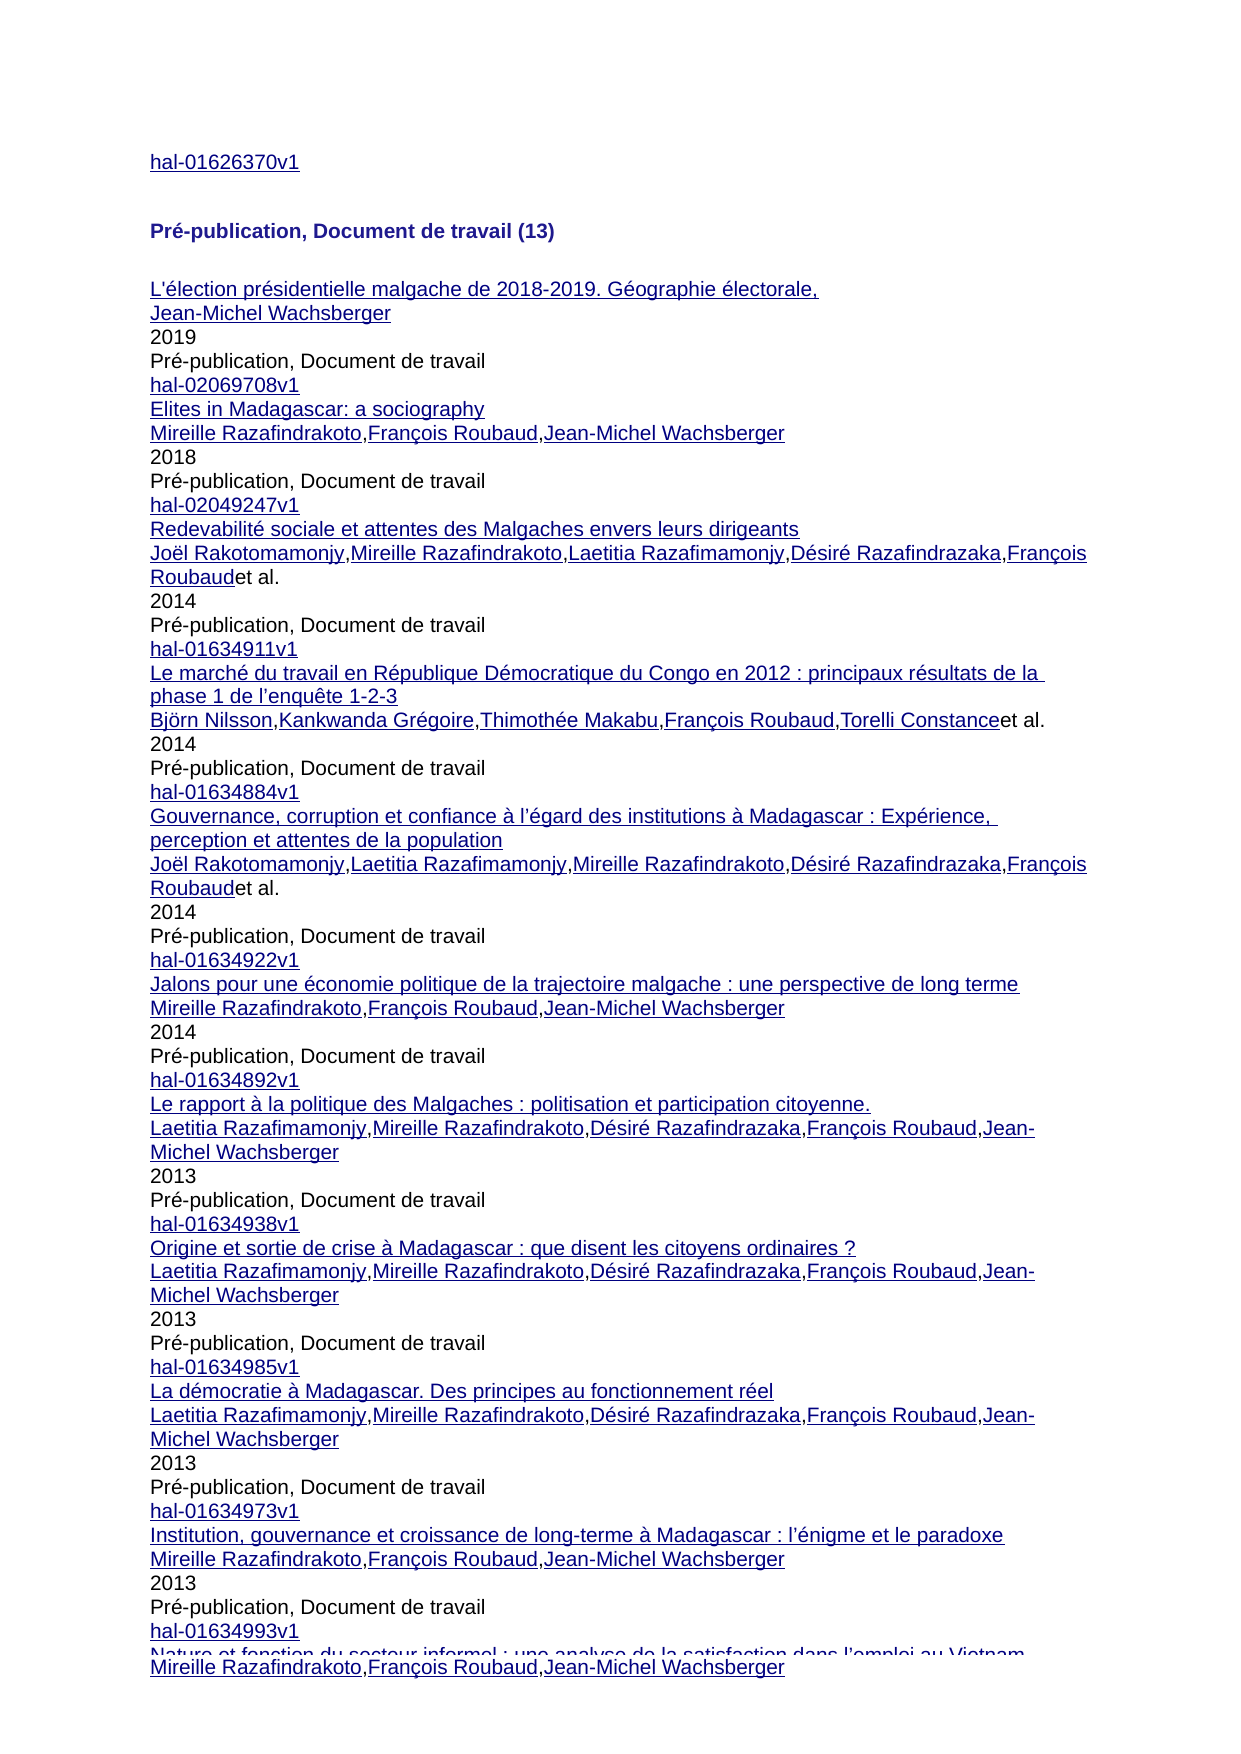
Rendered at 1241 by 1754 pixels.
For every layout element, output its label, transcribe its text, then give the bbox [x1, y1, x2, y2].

table_cell Origine et sortie de crise à Madagascar : que disent les citoyens ordinaires ? Laetitia Razafimamonjy,Mireille Razafindrakoto,Désiré Razafindrazaka,François Roubaud,Jean-Michel Wachsberger 2013 Pré-publication, Document de travail hal-01634985v1 [150, 1235, 1090, 1379]
table_cell Le marché du travail en République Démocratique du Congo en 2012 : principaux résultats de la phase 1 de l’enquête 1-2-3 Björn Nilsson,Kankwanda Grégoire,Thimothée Makabu,François Roubaud,Torelli Constanceet al. 2014 Pré-publication, Document de travail hal-01634884v1 [150, 660, 1090, 804]
table_cell Nature et fonction du secteur informel : une analyse de la satisfaction dans l’emploi au Vietnam Mireille Razafindrakoto,François Roubaud,Jean-Michel Wachsberger [150, 1643, 1090, 1679]
table_cell Redevabilité sociale et attentes des Malgaches envers leurs dirigeants Joël Rakotomamonjy,Mireille Razafindrakoto,Laetitia Razafimamonjy,Désiré Razafindrazaka,François Roubaudet al. 2014 Pré-publication, Document de travail hal-01634911v1 [150, 517, 1090, 660]
table_header L'élection présidentielle malgache de 2018-2019. Géographie électorale, Jean-Michel Wachsberger 2019 Pré-publication, Document de travail hal-02069708v1 [150, 277, 1090, 397]
table_cell Institution, gouvernance et croissance de long-terme à Madagascar : l’énigme et le paradoxe Mireille Razafindrakoto,François Roubaud,Jean-Michel Wachsberger 2013 Pré-publication, Document de travail hal-01634993v1 [150, 1523, 1090, 1643]
table_cell La démocratie à Madagascar. Des principes au fonctionnement réel Laetitia Razafimamonjy,Mireille Razafindrakoto,Désiré Razafindrazaka,François Roubaud,Jean-Michel Wachsberger 2013 Pré-publication, Document de travail hal-01634973v1 [150, 1379, 1090, 1523]
subtitle Pré-publication, Document de travail (13) [150, 219, 1090, 243]
table_cell Jalons pour une économie politique de la trajectoire malgache : une perspective de long terme Mireille Razafindrakoto,François Roubaud,Jean-Michel Wachsberger 2014 Pré-publication, Document de travail hal-01634892v1 [150, 972, 1090, 1092]
table_cell Gouvernance, corruption et confiance à l’égard des institutions à Madagascar : Expérience, perception et attentes de la population Joël Rakotomamonjy,Laetitia Razafimamonjy,Mireille Razafindrakoto,Désiré Razafindrazaka,François Roubaudet al. 2014 Pré-publication, Document de travail hal-01634922v1 [150, 804, 1090, 972]
table_cell Le rapport à la politique des Malgaches : politisation et participation citoyenne. Laetitia Razafimamonjy,Mireille Razafindrakoto,Désiré Razafindrazaka,François Roubaud,Jean-Michel Wachsberger 2013 Pré-publication, Document de travail hal-01634938v1 [150, 1092, 1090, 1235]
table_cell Elites in Madagascar: a sociography Mireille Razafindrakoto,François Roubaud,Jean-Michel Wachsberger 2018 Pré-publication, Document de travail hal-02049247v1 [150, 397, 1090, 517]
table_cell hal-01626370v1 [150, 150, 1090, 174]
